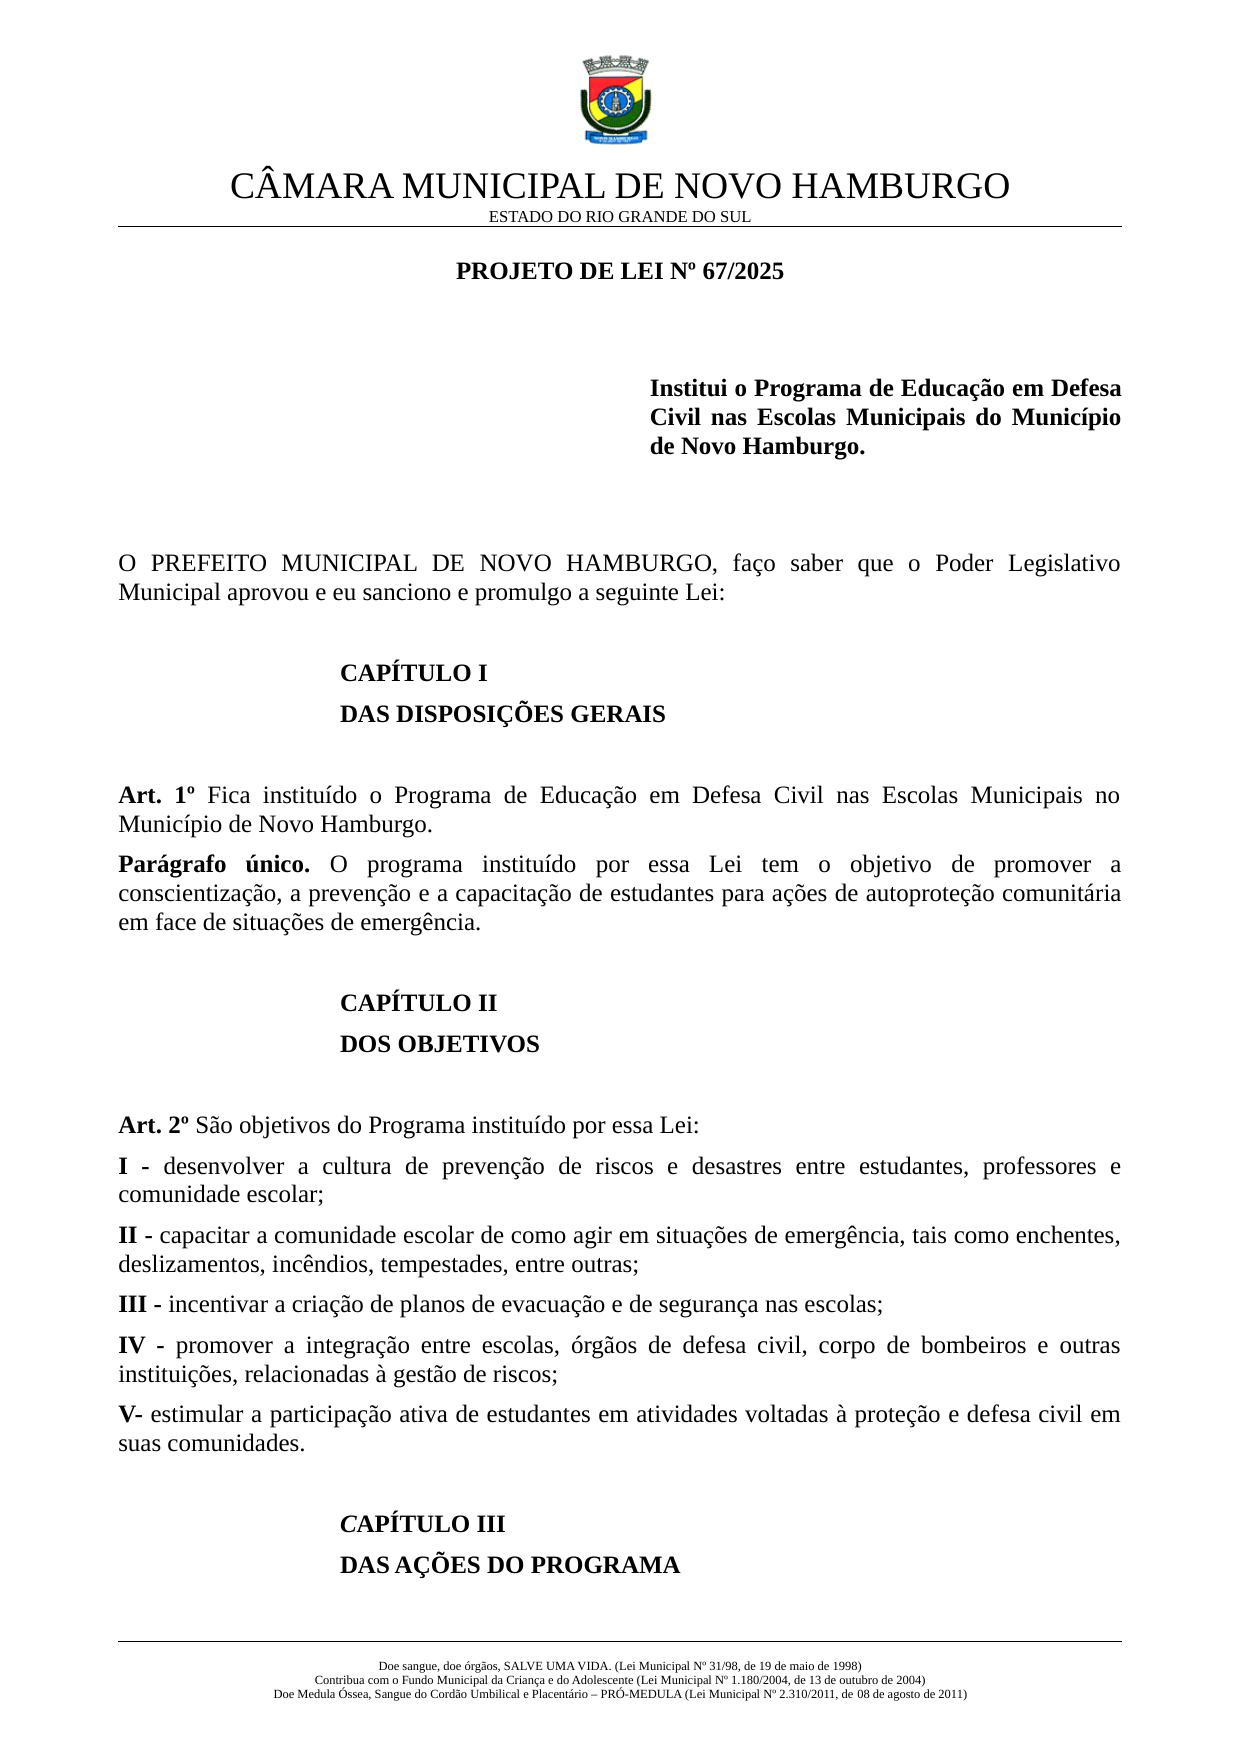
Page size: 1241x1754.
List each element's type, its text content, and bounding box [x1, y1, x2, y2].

text DAS AÇÕES DO PROGRAMA [118, 1550, 1122, 1579]
text CAPÍTULO II [118, 988, 1122, 1017]
text Art. 1º Fica instituído o Programa de Educação em Defesa Civil nas Escolas Municipais no Município de Novo Hamburgo. [118, 780, 1122, 838]
picture [574, 48, 655, 149]
text Art. 2º São objetivos do Programa instituído por essa Lei: [118, 1110, 1122, 1139]
text IV - promover a integração entre escolas, órgãos de defesa civil, corpo de bombeiros e outras instituições, relacionadas à gestão de riscos; [118, 1330, 1122, 1388]
text II - capacitar a comunidade escolar de como agir em situações de emergência, tais como enchentes, deslizamentos, incêndios, tempestades, entre outras; [118, 1220, 1122, 1278]
text DOS OBJETIVOS [118, 1029, 1122, 1058]
text PROJETO DE LEI Nº 67/2025 [118, 256, 1122, 285]
text V- estimular a participação ativa de estudantes em atividades voltadas à proteção e defesa civil em suas comunidades. [118, 1399, 1122, 1457]
text I - desenvolver a cultura de prevenção de riscos e desastres entre estudantes, professores e comunidade escolar; [118, 1151, 1122, 1208]
text CAPÍTULO I [118, 658, 1122, 687]
text Parágrafo único. O programa instituído por essa Lei tem o objetivo de promover a conscientização, a prevenção e a capacitação de estudantes para ações de autoproteção comunitária em face de situações de emergência. [118, 849, 1122, 936]
text III - incentivar a criação de planos de evacuação e de segurança nas escolas; [118, 1289, 1122, 1318]
text O PREFEITO MUNICIPAL DE NOVO HAMBURGO, faço saber que o Poder Legislativo Municipal aprovou e eu sanciono e promulgo a seguinte Lei: [118, 548, 1122, 606]
text DAS DISPOSIÇÕES GERAIS [118, 699, 1122, 728]
text Institui o Programa de Educação em Defesa Civil nas Escolas Municipais do Município de Novo Hamburgo. [649, 373, 1122, 460]
text CAPÍTULO III [118, 1509, 1122, 1538]
